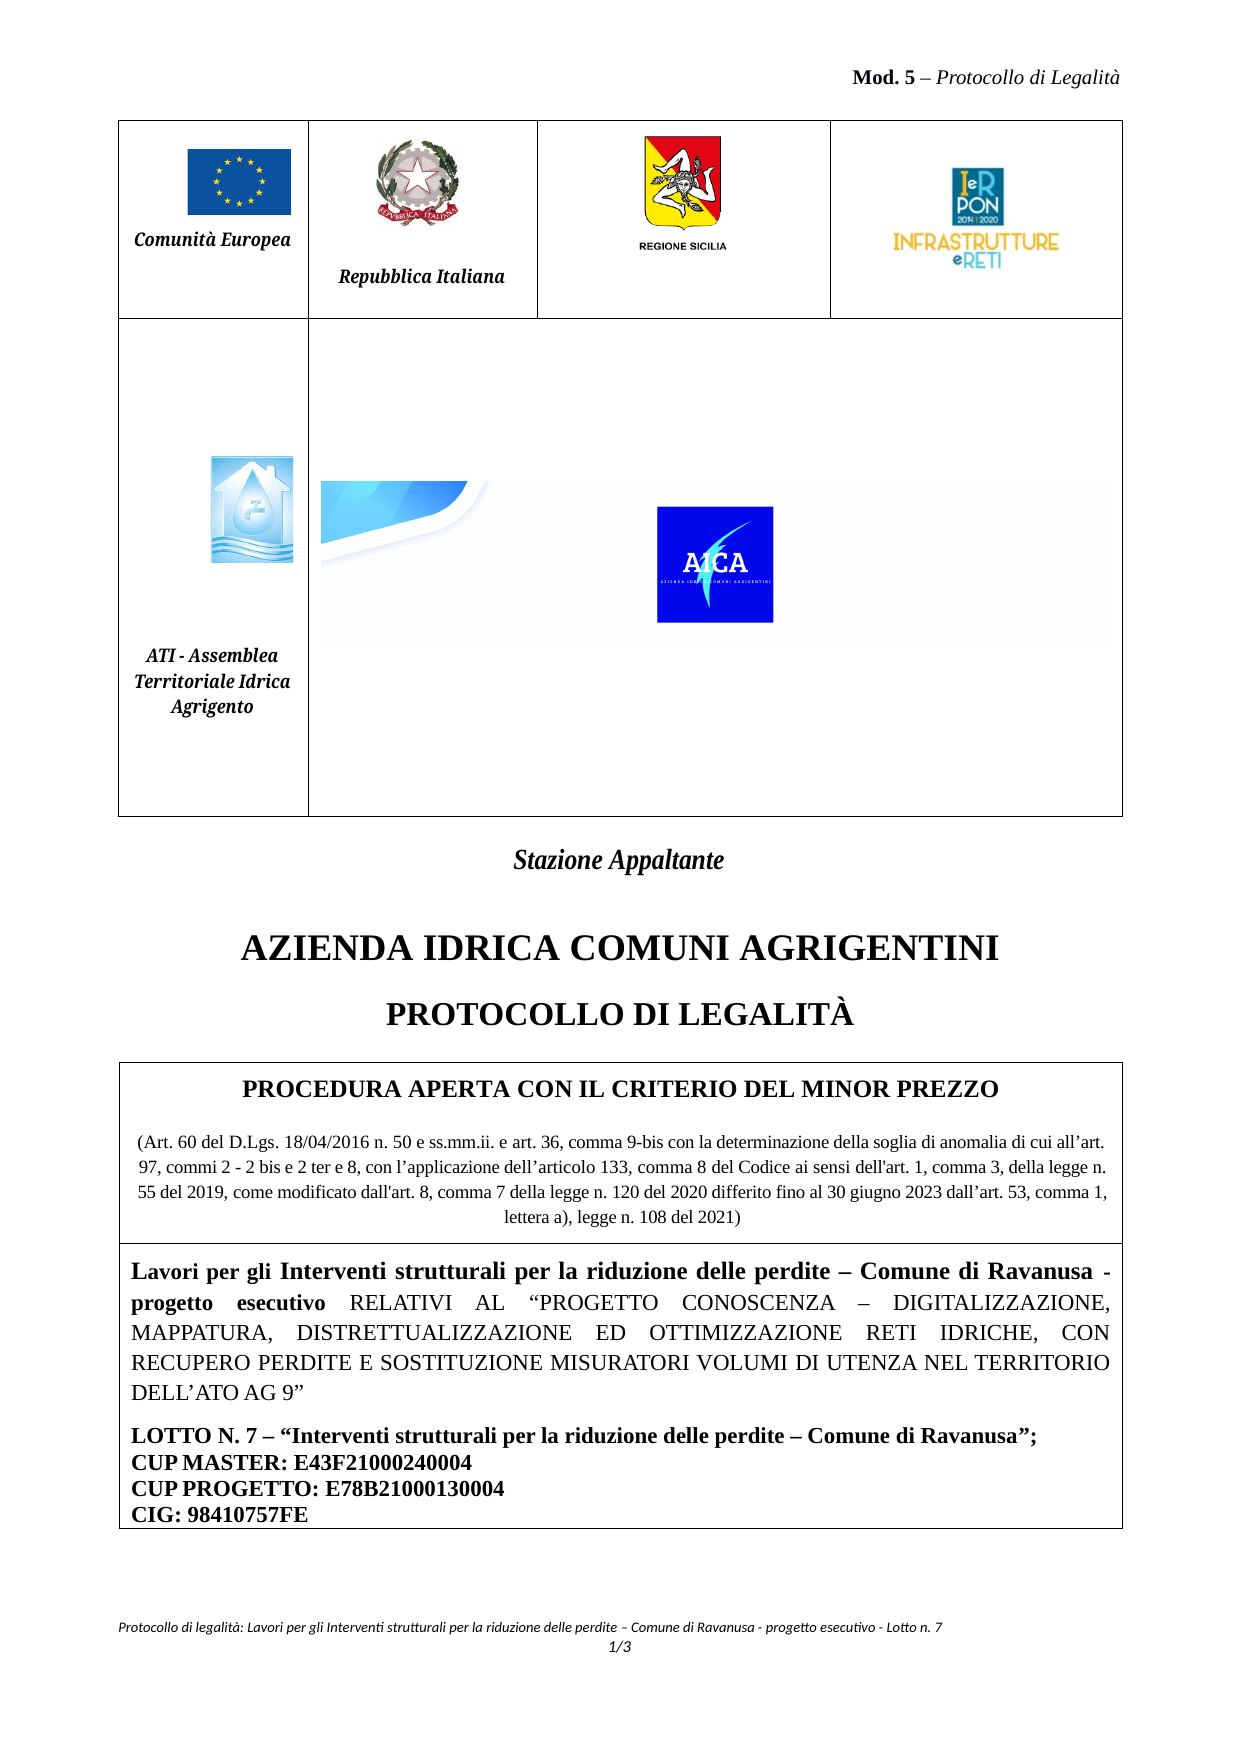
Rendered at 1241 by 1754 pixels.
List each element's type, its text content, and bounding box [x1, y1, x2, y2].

table_cell Lavori per gli Interventi strutturali per la riduzione delle perdite – Comune di Ravanusa - progetto esecutivo RELATIVI AL “Progetto Conoscenza – Digitalizzazione, Mappatura, Distrettualizzazione ed Ottimizzazione reti idriche, con Recupero perdite e Sostituzione misuratori volumi di utenza nel territorio dell’ATO AG 9” Lotto n. 7 – “Interventi strutturali per la riduzione delle perdite – Comune di Ravanusa”; CUP MASTER: E43F21000240004 CUP PROGETTO: E78B21000130004 CIG: 98410757FE [120, 1244, 1122, 1528]
text PROTOCOLLO DI LEGALITÀ [118, 994, 1122, 1032]
text AZIENDA IDRICA COMUNI AGRIGENTINI [118, 926, 1122, 969]
table_header PROCEDURA APERTA CON IL CRITERIO DEL MINOR PREZZO (Art. 60 del D.Lgs. 18/04/2016 n. 50 e ss.mm.ii. e art. 36, comma 9-bis con la determinazione della soglia di anomalia di cui all’art. 97, commi 2 - 2 bis e 2 ter e 8, con l’applicazione dell’articolo 133, comma 8 del Codice ai sensi dell'art. 1, comma 3, della legge n. 55 del 2019, come modificato dall'art. 8, comma 7 della legge n. 120 del 2020 differito fino al 30 giugno 2023 dall’art. 53, comma 1, lettera a), legge n. 108 del 2021) [120, 1063, 1122, 1243]
text Stazione Appaltante [118, 842, 1122, 876]
table_header [831, 121, 1122, 318]
table_header [538, 121, 830, 318]
table_header Repubblica Italiana [309, 121, 537, 318]
table_cell [309, 319, 1122, 816]
table_header Comunità Europea [119, 121, 308, 318]
table_cell ATI - Assemblea Territoriale Idrica Agrigento [119, 319, 308, 816]
